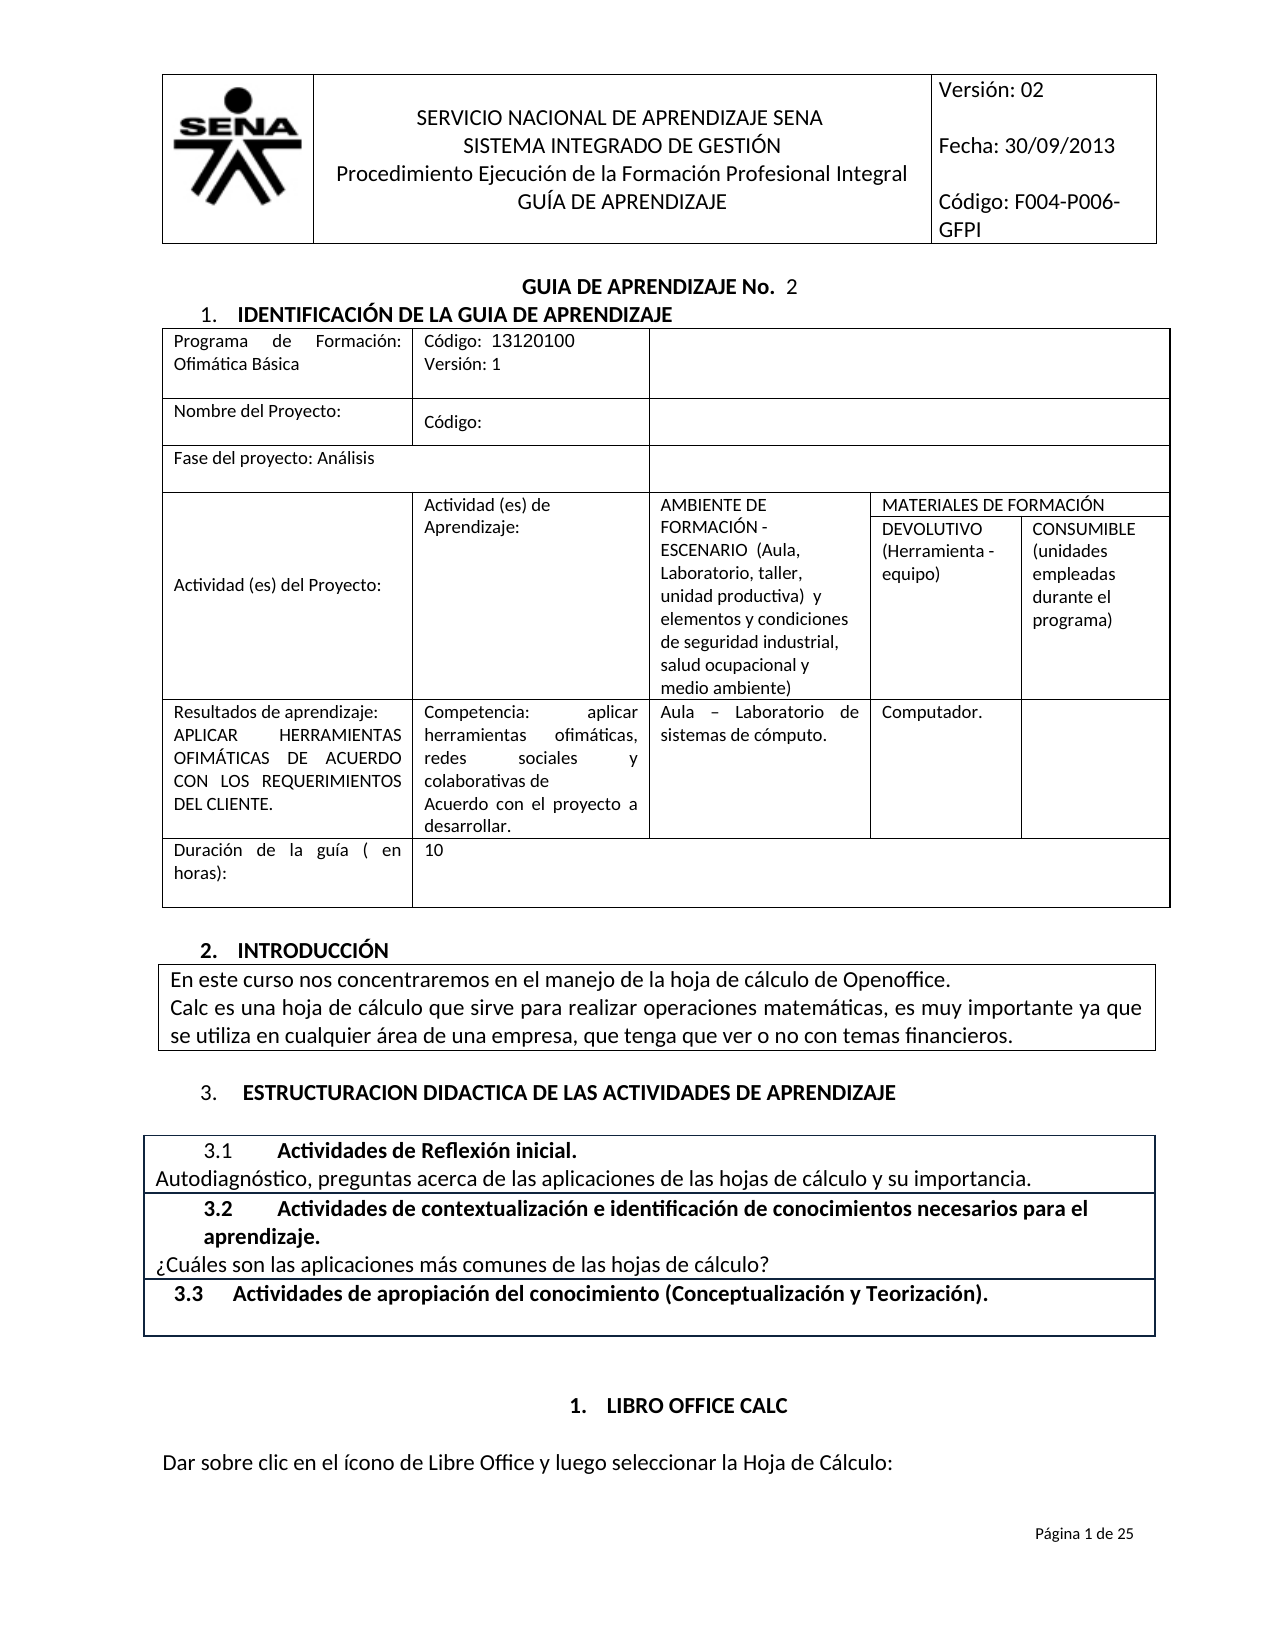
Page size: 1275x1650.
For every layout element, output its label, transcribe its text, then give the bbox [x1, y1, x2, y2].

table_header En este curso nos concentraremos en el manejo de la hoja de cálculo de Openoffice. Calc es una hoja de cálculo que sirve para realizar operaciones matemáticas, es muy importante ya que se utiliza en cualquier área de una empresa, que tenga que ver o no con temas financieros. [159, 965, 1155, 1049]
table_cell 10 [413, 839, 1169, 907]
list LIBRO OFFICE CALC [200, 1392, 1157, 1420]
table_cell Aula – Laboratorio de sistemas de cómputo. [650, 700, 870, 837]
table_cell AMBIENTE DE FORMACIÓN - ESCENARIO (Aula, Laboratorio, taller, unidad productiva) y elementos y condiciones de seguridad industrial, salud ocupacional y medio ambiente) [650, 493, 870, 699]
table_cell Actividad (es) del Proyecto: [163, 493, 412, 699]
table_cell [650, 446, 1169, 492]
table_cell Duración de la guía ( en horas): [163, 839, 412, 907]
table_cell Nombre del Proyecto: [163, 399, 412, 445]
table_cell CONSUMIBLE (unidades empleadas durante el programa) [1022, 517, 1169, 699]
table_cell [1022, 700, 1169, 837]
list ESTRUCTURACION DIDACTICA DE LAS ACTIVIDADES DE APRENDIZAJE [888, 1078, 953, 1107]
table_cell MATERIALES DE FORMACIÓN [871, 493, 1169, 516]
table_cell [650, 399, 1169, 445]
table_cell Actividades de contextualización e identificación de conocimientos necesarios para el aprendizaje. ¿Cuáles son las aplicaciones más comunes de las hojas de cálculo? [145, 1194, 1154, 1278]
table_cell Actividades de apropiación del conocimiento (Conceptualización y Teorización). [145, 1280, 1154, 1335]
table_cell Competencia: aplicar herramientas ofimáticas, redes sociales y colaborativas de Acuerdo con el proyecto a desarrollar. [413, 700, 649, 837]
table_header Actividades de Reflexión inicial. Autodiagnóstico, preguntas acerca de las aplicaciones de las hojas de cálculo y su importancia. [145, 1136, 861, 1192]
text Dar sobre clic en el ícono de Libre Office y luego seleccionar la Hoja de Cálculo: [162, 1448, 1157, 1476]
list IDENTIFICACIÓN DE LA GUIA DE APRENDIZAJE [200, 300, 1157, 328]
table_cell Actividad (es) de Aprendizaje: [413, 493, 649, 699]
table_cell Fase del proyecto: Análisis [163, 446, 649, 492]
list INTRODUCCIÓN [200, 936, 1157, 964]
text GUIA DE APRENDIZAJE No. 2 [162, 272, 1157, 300]
list ESTRUCTURACION DIDACTICA DE LAS ACTIVIDADES DE APRENDIZAJE [997, 1078, 1157, 1107]
table_header Código: 13120100 Versión: 1 [413, 329, 649, 398]
table_cell Resultados de aprendizaje: APLICAR HERRAMIENTAS OFIMÁTICAS DE ACUERDO CON LOS REQUERIMIENTOS DEL CLIENTE. [163, 700, 412, 837]
table_cell Computador. [871, 700, 1021, 837]
table_header Actividades de Reflexión inicial. Autodiagnóstico, preguntas acerca de las aplicaciones de las hojas de cálculo y su importancia. [852, 1136, 1154, 1192]
table_cell Código: [413, 399, 649, 445]
table_header Programa de Formación: Ofimática Básica [163, 329, 412, 398]
list ESTRUCTURACION DIDACTICA DE LAS ACTIVIDADES DE APRENDIZAJE [200, 1078, 830, 1107]
table_header [650, 329, 1169, 398]
table_cell DEVOLUTIVO (Herramienta - equipo) [871, 517, 1021, 699]
